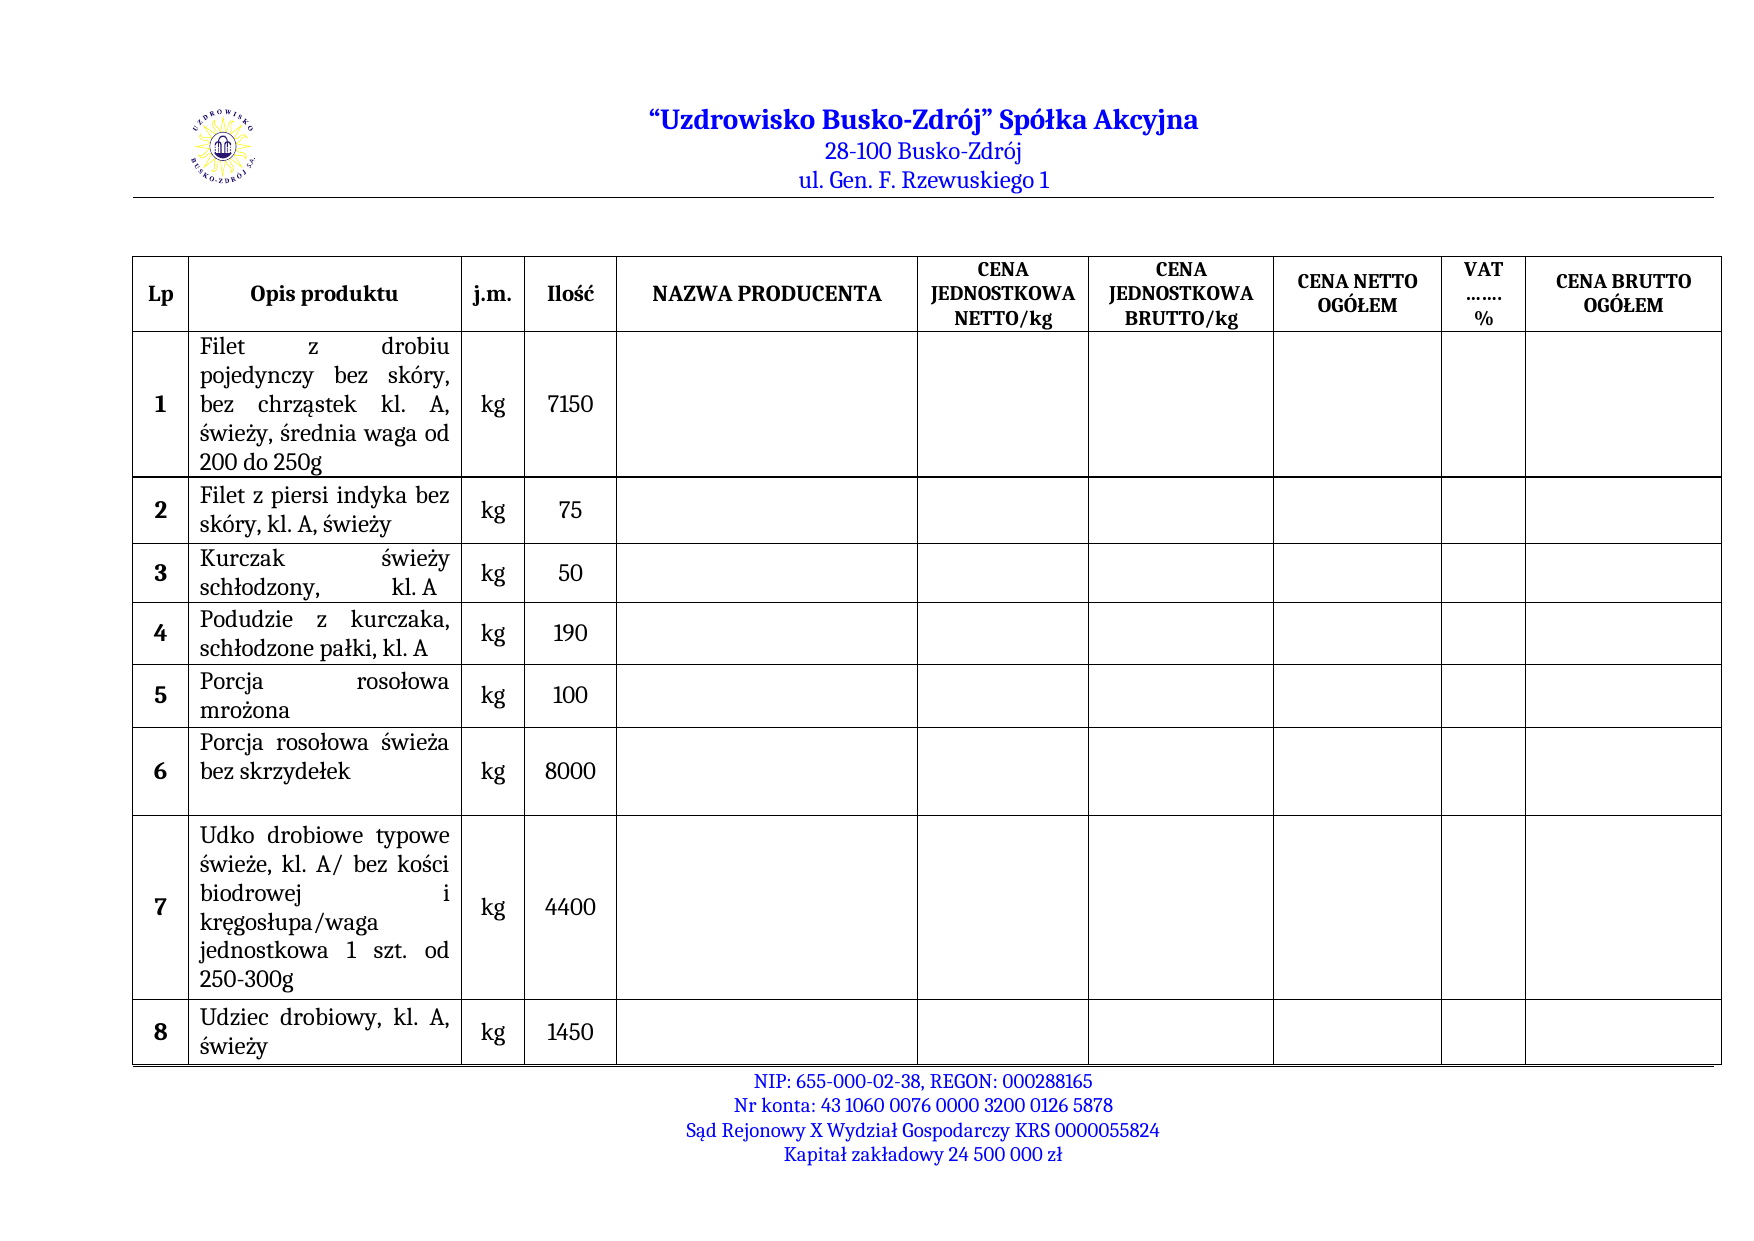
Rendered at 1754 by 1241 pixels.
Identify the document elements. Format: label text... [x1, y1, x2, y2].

table_cell [1442, 332, 1525, 476]
table_cell [1089, 1000, 1273, 1064]
table_cell Podudzie z kurczaka, schłodzone pałki, kl. A [189, 603, 461, 664]
table_cell 7 [133, 816, 188, 999]
table_cell [918, 665, 1088, 727]
table_cell 3 [133, 544, 188, 602]
table_cell [1274, 665, 1441, 727]
table_cell 2 [133, 478, 188, 543]
table_header j.m. [462, 257, 524, 331]
table_cell [617, 816, 917, 999]
table_cell [1274, 1000, 1441, 1064]
table_header CENA NETTO OGÓŁEM [1274, 257, 1441, 331]
table_header Ilość [525, 257, 616, 331]
table_cell [1442, 728, 1525, 815]
table_cell [1274, 544, 1441, 602]
table_cell Filet z piersi indyka bez skóry, kl. A, świeży [189, 478, 461, 543]
table_cell Udziec drobiowy, kl. A, świeży [189, 1000, 461, 1064]
table_cell [617, 603, 917, 664]
table_cell [1442, 603, 1525, 664]
table_header CENA JEDNOSTKOWA NETTO/kg [918, 257, 1088, 331]
table_header Lp [133, 257, 188, 331]
table_cell Filet z drobiu pojedynczy bez skóry, bez chrząstek kl. A, świeży, średnia waga od 200 do 250g [189, 332, 461, 476]
table_cell kg [462, 478, 524, 543]
table_cell [1089, 816, 1273, 999]
table_cell Kurczak świeży schłodzony, kl. A [189, 544, 461, 602]
table_cell [1089, 665, 1273, 727]
table_header CENA JEDNOSTKOWA BRUTTO/kg [1089, 257, 1273, 331]
table_cell 1450 [525, 1000, 616, 1064]
table_cell [617, 728, 917, 815]
table_header CENA BRUTTO OGÓŁEM [1526, 257, 1721, 331]
table_cell 8 [133, 1000, 188, 1064]
table_cell [617, 1000, 917, 1064]
table_cell 4400 [525, 816, 616, 999]
table_cell 6 [133, 728, 188, 815]
table_cell [1442, 816, 1525, 999]
table_cell [1526, 816, 1721, 999]
table_cell [617, 665, 917, 727]
table_cell [1089, 544, 1273, 602]
table_cell [617, 478, 917, 543]
table_cell Udko drobiowe typowe świeże, kl. A/ bez kości biodrowej i kręgosłupa/waga jednostkowa 1 szt. od 250-300g [189, 816, 461, 999]
table_cell kg [462, 332, 524, 476]
table_cell [1442, 544, 1525, 602]
table_cell [1274, 603, 1441, 664]
table_cell kg [462, 728, 524, 815]
table_cell Porcja rosołowa mrożona [189, 665, 461, 727]
table_cell [1526, 728, 1721, 815]
table_cell 50 [525, 544, 616, 602]
table_cell 75 [525, 478, 616, 543]
table_header NAZWA PRODUCENTA [617, 257, 917, 331]
table_cell [1526, 1000, 1721, 1064]
table_cell 8000 [525, 728, 616, 815]
table_cell [918, 1000, 1088, 1064]
table_cell [1274, 728, 1441, 815]
table_cell [1526, 332, 1721, 476]
table_cell 190 [525, 603, 616, 664]
table_cell [1442, 478, 1525, 543]
table_cell 7150 [525, 332, 616, 476]
table_cell kg [462, 544, 524, 602]
table_cell [918, 603, 1088, 664]
table_cell [1089, 603, 1273, 664]
table_cell [918, 332, 1088, 476]
table_cell 5 [133, 665, 188, 727]
table_cell [1526, 478, 1721, 543]
table_cell [918, 544, 1088, 602]
table_cell [617, 332, 917, 476]
table_cell [1274, 332, 1441, 476]
table_cell [918, 816, 1088, 999]
table_cell [1442, 665, 1525, 727]
table_cell Porcja rosołowa świeża bez skrzydełek [189, 728, 461, 815]
table_cell [1442, 1000, 1525, 1064]
table_header Opis produktu [189, 257, 461, 331]
table_cell kg [462, 1000, 524, 1064]
table_header VAT ……. % [1442, 257, 1525, 331]
table_cell 4 [133, 603, 188, 664]
table_cell 1 [133, 332, 188, 476]
table_cell [617, 544, 917, 602]
table_cell [1526, 665, 1721, 727]
table_cell [1526, 544, 1721, 602]
table_cell [1089, 332, 1273, 476]
table_cell [1089, 728, 1273, 815]
table_cell kg [462, 665, 524, 727]
table_cell [918, 728, 1088, 815]
table_cell kg [462, 816, 524, 999]
table_cell [1274, 478, 1441, 543]
table_cell 100 [525, 665, 616, 727]
table_cell [1526, 603, 1721, 664]
table_cell [918, 478, 1088, 543]
table_cell [1274, 816, 1441, 999]
table_cell kg [462, 603, 524, 664]
table_cell [1089, 478, 1273, 543]
